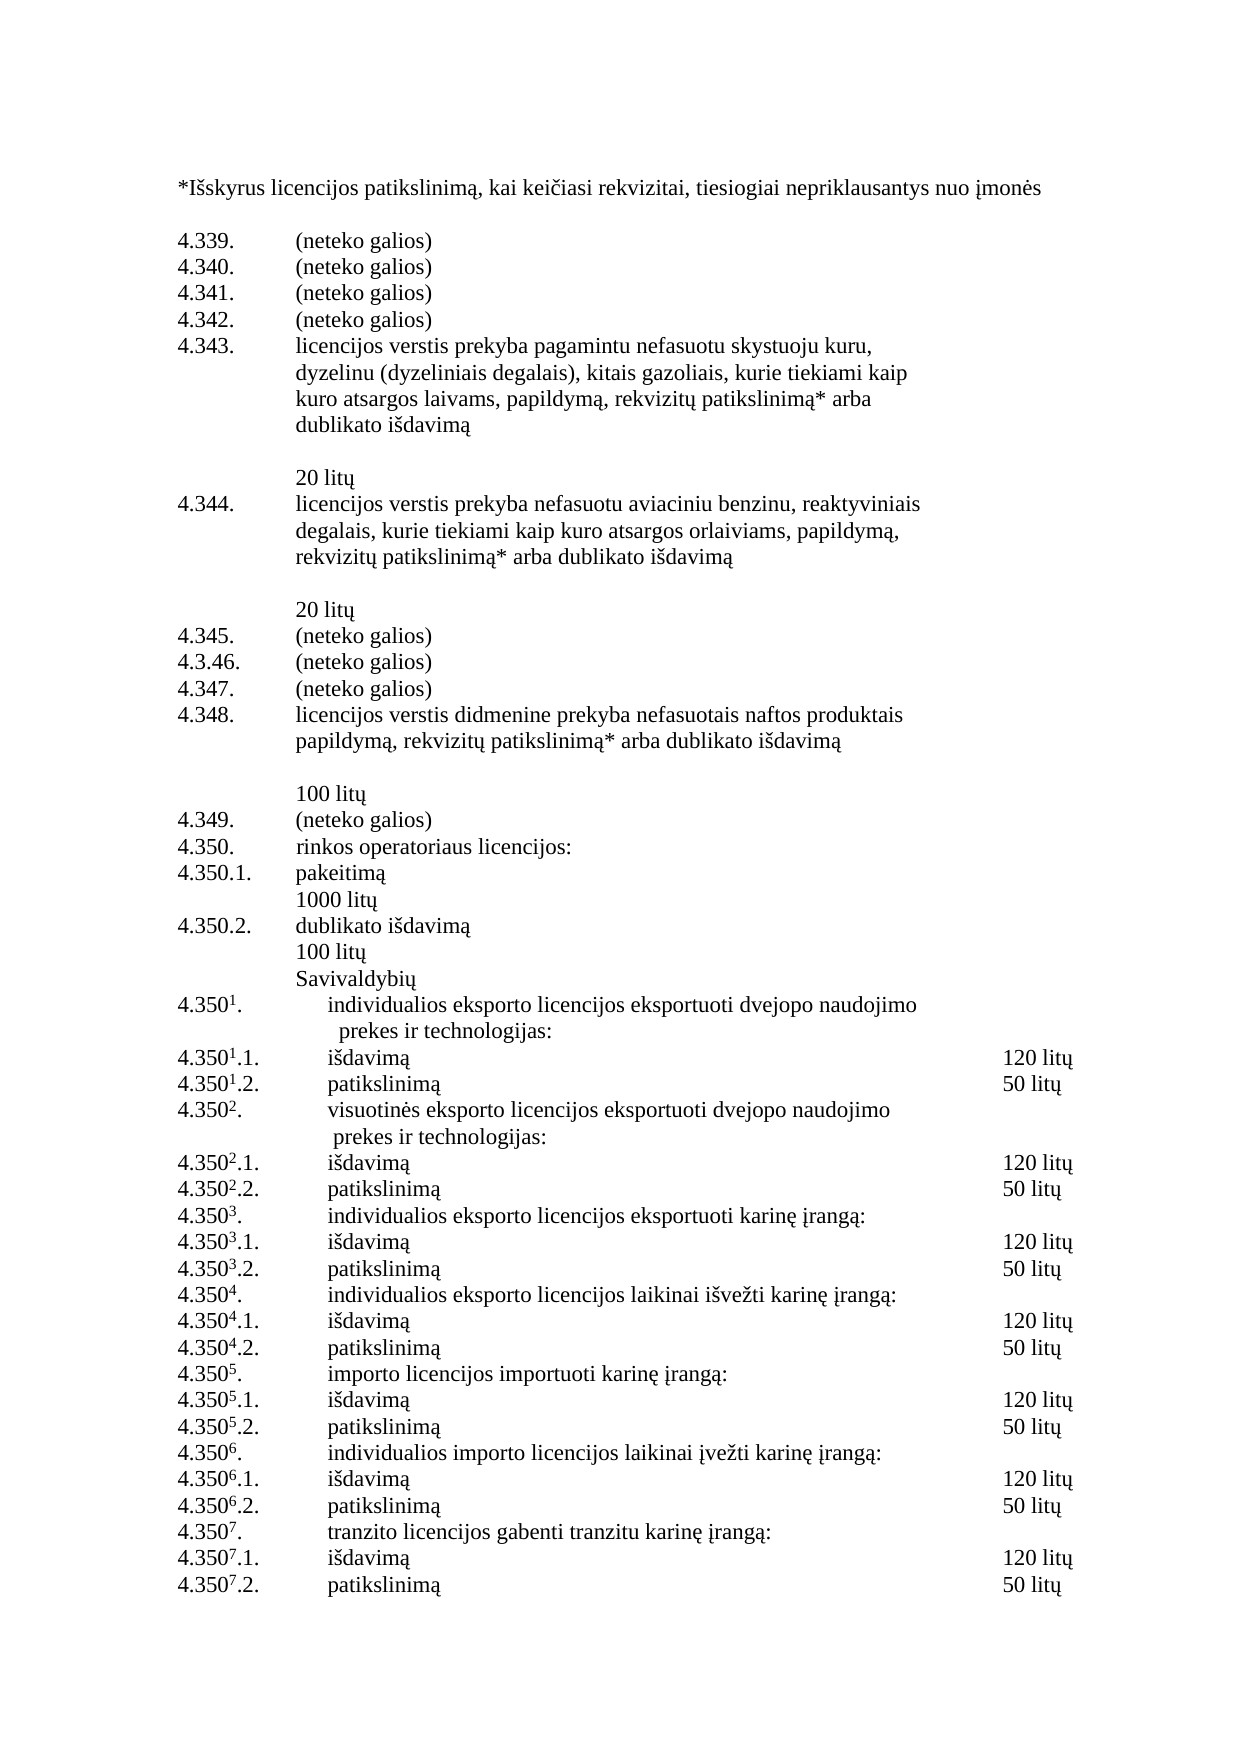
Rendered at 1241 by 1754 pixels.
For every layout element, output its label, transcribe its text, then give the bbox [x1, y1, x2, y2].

text 4.3504. individualios eksporto licencijos laikinai išvežti karinę įrangą: [177, 1281, 1122, 1307]
text 4.3506.1. išdavimą 120 litų [177, 1465, 1122, 1492]
text 4.3503.1. išdavimą 120 litų [177, 1228, 1122, 1254]
text 4.3507. tranzito licencijos gabenti tranzitu karinę įrangą: [177, 1518, 1122, 1544]
text 4.349. (neteko galios) [177, 807, 945, 833]
text 4.350.2. dublikato išdavimą 100 litų [177, 912, 945, 965]
text 4.3507.1. išdavimą 120 litų [177, 1544, 1122, 1571]
text 4.339. (neteko galios) [177, 227, 945, 253]
text 4.345. (neteko galios) [177, 622, 945, 648]
text 4.3504.2. patikslinimą 50 litų [177, 1334, 1122, 1360]
text 4.3505.2. patikslinimą 50 litų [177, 1413, 1122, 1439]
text 4.3506.2. patikslinimą 50 litų [177, 1492, 1122, 1518]
text 4.3504.1. išdavimą 120 litų [177, 1307, 1122, 1334]
list rinkos operatoriaus licencijos: [177, 833, 945, 859]
text 4.3502.1. išdavimą 120 litų [177, 1149, 1122, 1176]
text 4.344. licencijos verstis prekyba nefasuotu aviaciniu benzinu, reaktyviniais degalais, kurie tiekiami kaip kuro atsargos orlaiviams, papildymą, rekvizitų patikslinimą* arba dublikato išdavimą 20 litų [177, 490, 945, 622]
text 4.3501.1. išdavimą 120 litų [177, 1044, 1122, 1070]
text 4.3506. individualios importo licencijos laikinai įvežti karinę įrangą: [177, 1439, 1122, 1465]
text 4.341. (neteko galios) [177, 279, 945, 306]
text 4.342. (neteko galios) [177, 306, 945, 332]
text 4.3501. individualios eksporto licencijos eksportuoti dvejopo naudojimo [177, 991, 1122, 1017]
text prekes ir technologijas: [327, 1123, 1122, 1149]
text 4.3502. visuotinės eksporto licencijos eksportuoti dvejopo naudojimo [177, 1096, 1122, 1123]
text 4.3503. individualios eksporto licencijos eksportuoti karinę įrangą: [177, 1202, 1122, 1228]
text 4.3505. importo licencijos importuoti karinę įrangą: [177, 1360, 1122, 1386]
text 4.3503.2. patikslinimą 50 litų [177, 1254, 1122, 1281]
text 4.3501.2. patikslinimą 50 litų [177, 1070, 1122, 1096]
text 4.348. licencijos verstis didmenine prekyba nefasuotais naftos produktais papildymą, rekvizitų patikslinimą* arba dublikato išdavimą 100 litų [177, 701, 945, 807]
text 4.3.46. (neteko galios) [177, 648, 945, 675]
text 4.340. (neteko galios) [177, 253, 945, 279]
text 4.350.1. pakeitimą 1000 litų [177, 859, 945, 912]
text prekes ir technologijas: [327, 1017, 1122, 1044]
text 4.347. (neteko galios) [177, 675, 945, 701]
text 4.3502.2. patikslinimą 50 litų [177, 1176, 1122, 1202]
text *Išskyrus licencijos patikslinimą, kai keičiasi rekvizitai, tiesiogiai nepriklausantys nuo įmonės [177, 174, 1107, 200]
text Savivaldybių [177, 965, 945, 991]
text 4.343. licencijos verstis prekyba pagamintu nefasuotu skystuoju kuru, dyzelinu (dyzeliniais degalais), kitais gazoliais, kurie tiekiami kaip kuro atsargos laivams, papildymą, rekvizitų patikslinimą* arba dublikato išdavimą 20 litų [177, 332, 945, 490]
text 4.3505.1. išdavimą 120 litų [177, 1386, 1122, 1413]
text 4.3507.2. patikslinimą 50 litų [177, 1571, 1122, 1597]
